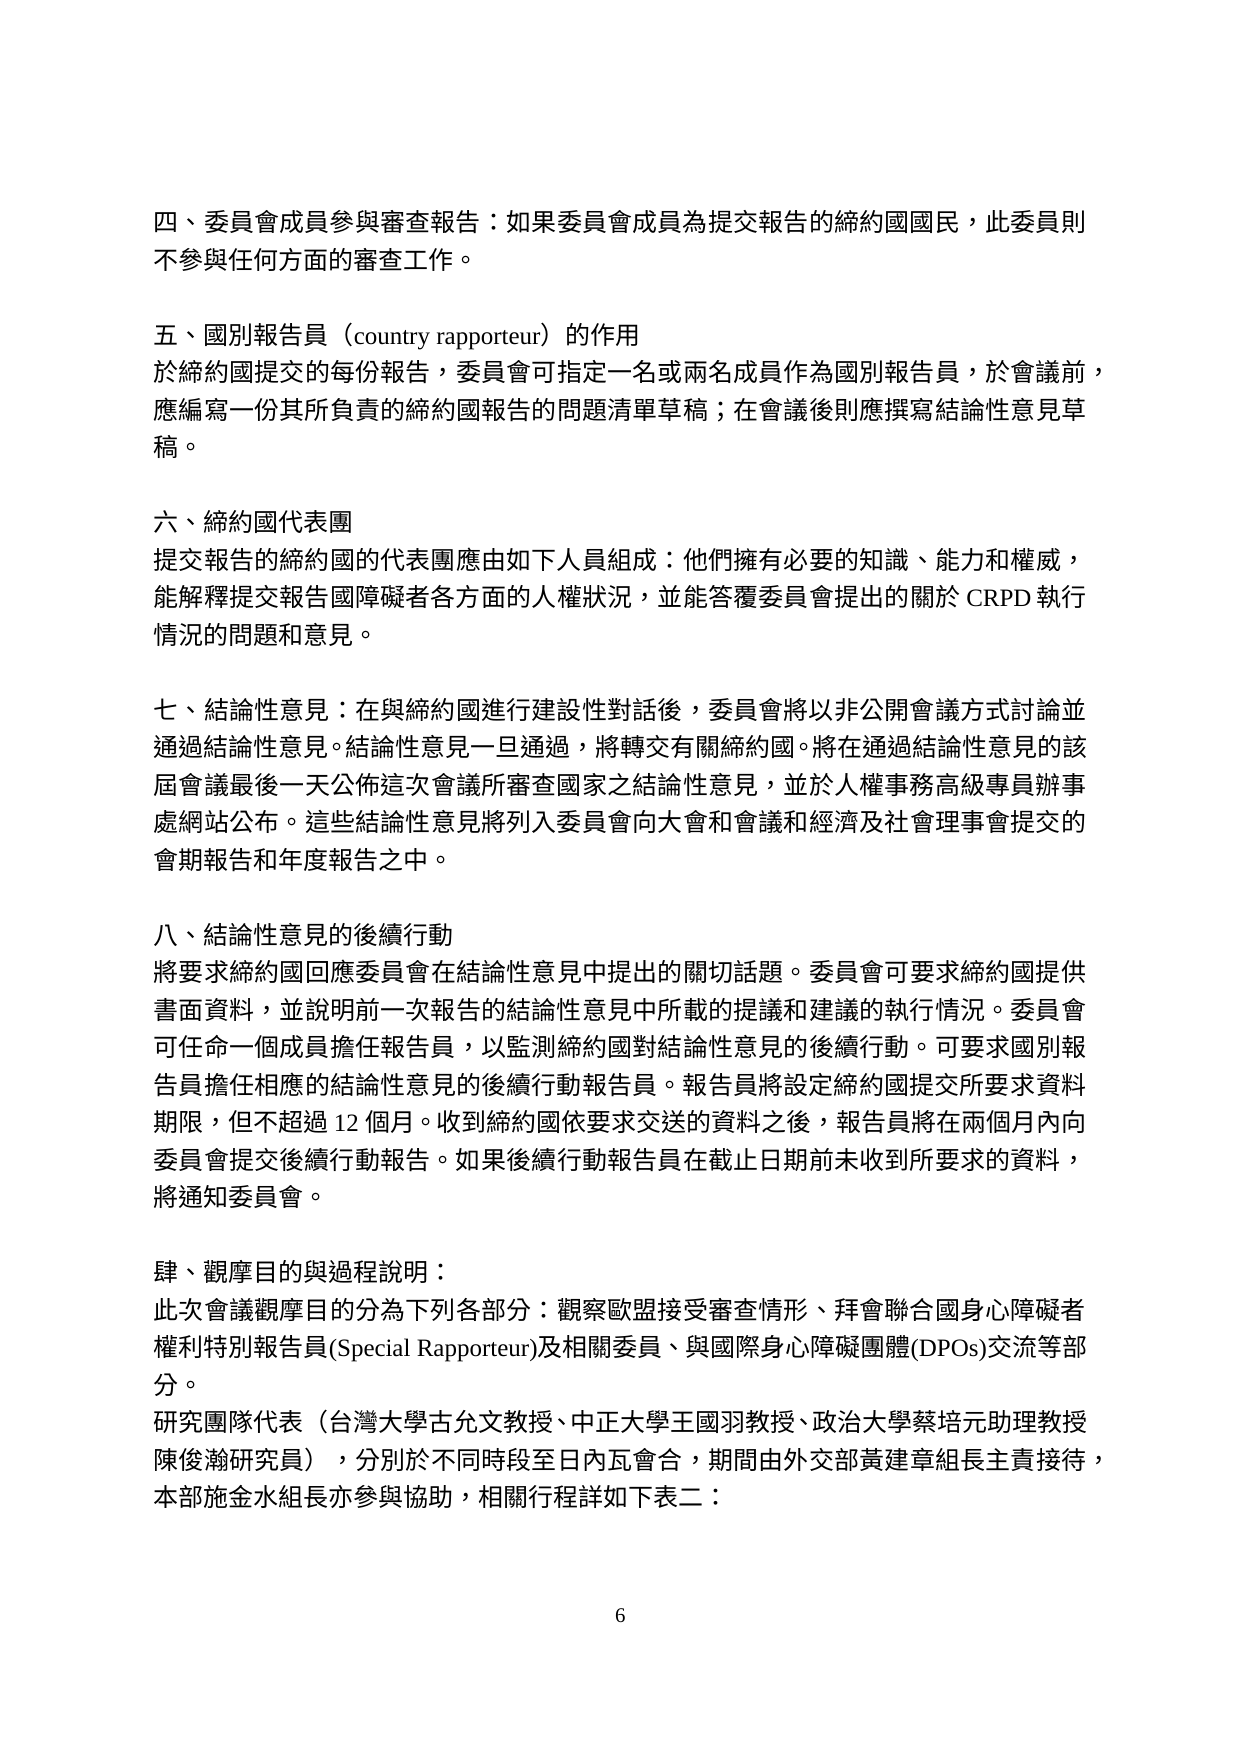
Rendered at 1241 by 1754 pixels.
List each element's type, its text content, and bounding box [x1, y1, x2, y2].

text 五、國別報告員（country rapporteur）的作用 [153, 314, 1087, 352]
text 四、委員會成員參與審查報告：如果委員會成員為提交報告的締約國國民，此委員則不參與任何方面的審查工作。 [153, 202, 1087, 277]
text 八、結論性意見的後續行動 [153, 914, 1087, 952]
text 將要求締約國回應委員會在結論性意見中提出的關切話題。委員會可要求締約國提供書面資料，並說明前一次報告的結論性意見中所載的提議和建議的執行情況。委員會可任命一個成員擔任報告員，以監測締約國對結論性意見的後續行動。可要求國別報告員擔任相應的結論性意見的後續行動報告員。報告員將設定締約國提交所要求資料期限，但不超過12 個月。收到締約國依要求交送的資料之後，報告員將在兩個月內向委員會提交後續行動報告。如果後續行動報告員在截止日期前未收到所要求的資料，將通知委員會。 [153, 952, 1087, 1214]
text 六、締約國代表團 [153, 502, 1087, 539]
text 研究團隊代表（台灣大學古允文教授、中正大學王國羽教授、政治大學蔡培元助理教授、陳俊瀚研究員），分別於不同時段至日內瓦會合，期間由外交部黃建章組長主責接待，本部施金水組長亦參與協助，相關行程詳如下表二： [153, 1402, 1087, 1514]
text 此次會議觀摩目的分為下列各部分：觀察歐盟接受審查情形、拜會聯合國身心障礙者權利特別報告員(Special Rapporteur)及相關委員、與國際身心障礙團體(DPOs)交流等部分。 [153, 1289, 1087, 1402]
text 提交報告的締約國的代表團應由如下人員組成：他們擁有必要的知識、能力和權威，能解釋提交報告國障礙者各方面的人權狀況，並能答覆委員會提出的關於CRPD執行情況的問題和意見。 [153, 539, 1087, 652]
text 七、結論性意見：在與締約國進行建設性對話後，委員會將以非公開會議方式討論並通過結論性意見。結論性意見一旦通過，將轉交有關締約國。將在通過結論性意見的該屆會議最後一天公佈這次會議所審查國家之結論性意見，並於人權事務高級專員辦事處網站公布。這些結論性意見將列入委員會向大會和會議和經濟及社會理事會提交的會期報告和年度報告之中。 [153, 689, 1087, 877]
text 於締約國提交的每份報告，委員會可指定一名或兩名成員作為國別報告員，於會議前，應編寫一份其所負責的締約國報告的問題清單草稿；在會議後則應撰寫結論性意見草稿。 [153, 352, 1087, 464]
text 肆、觀摩目的與過程說明： [153, 1252, 1087, 1289]
